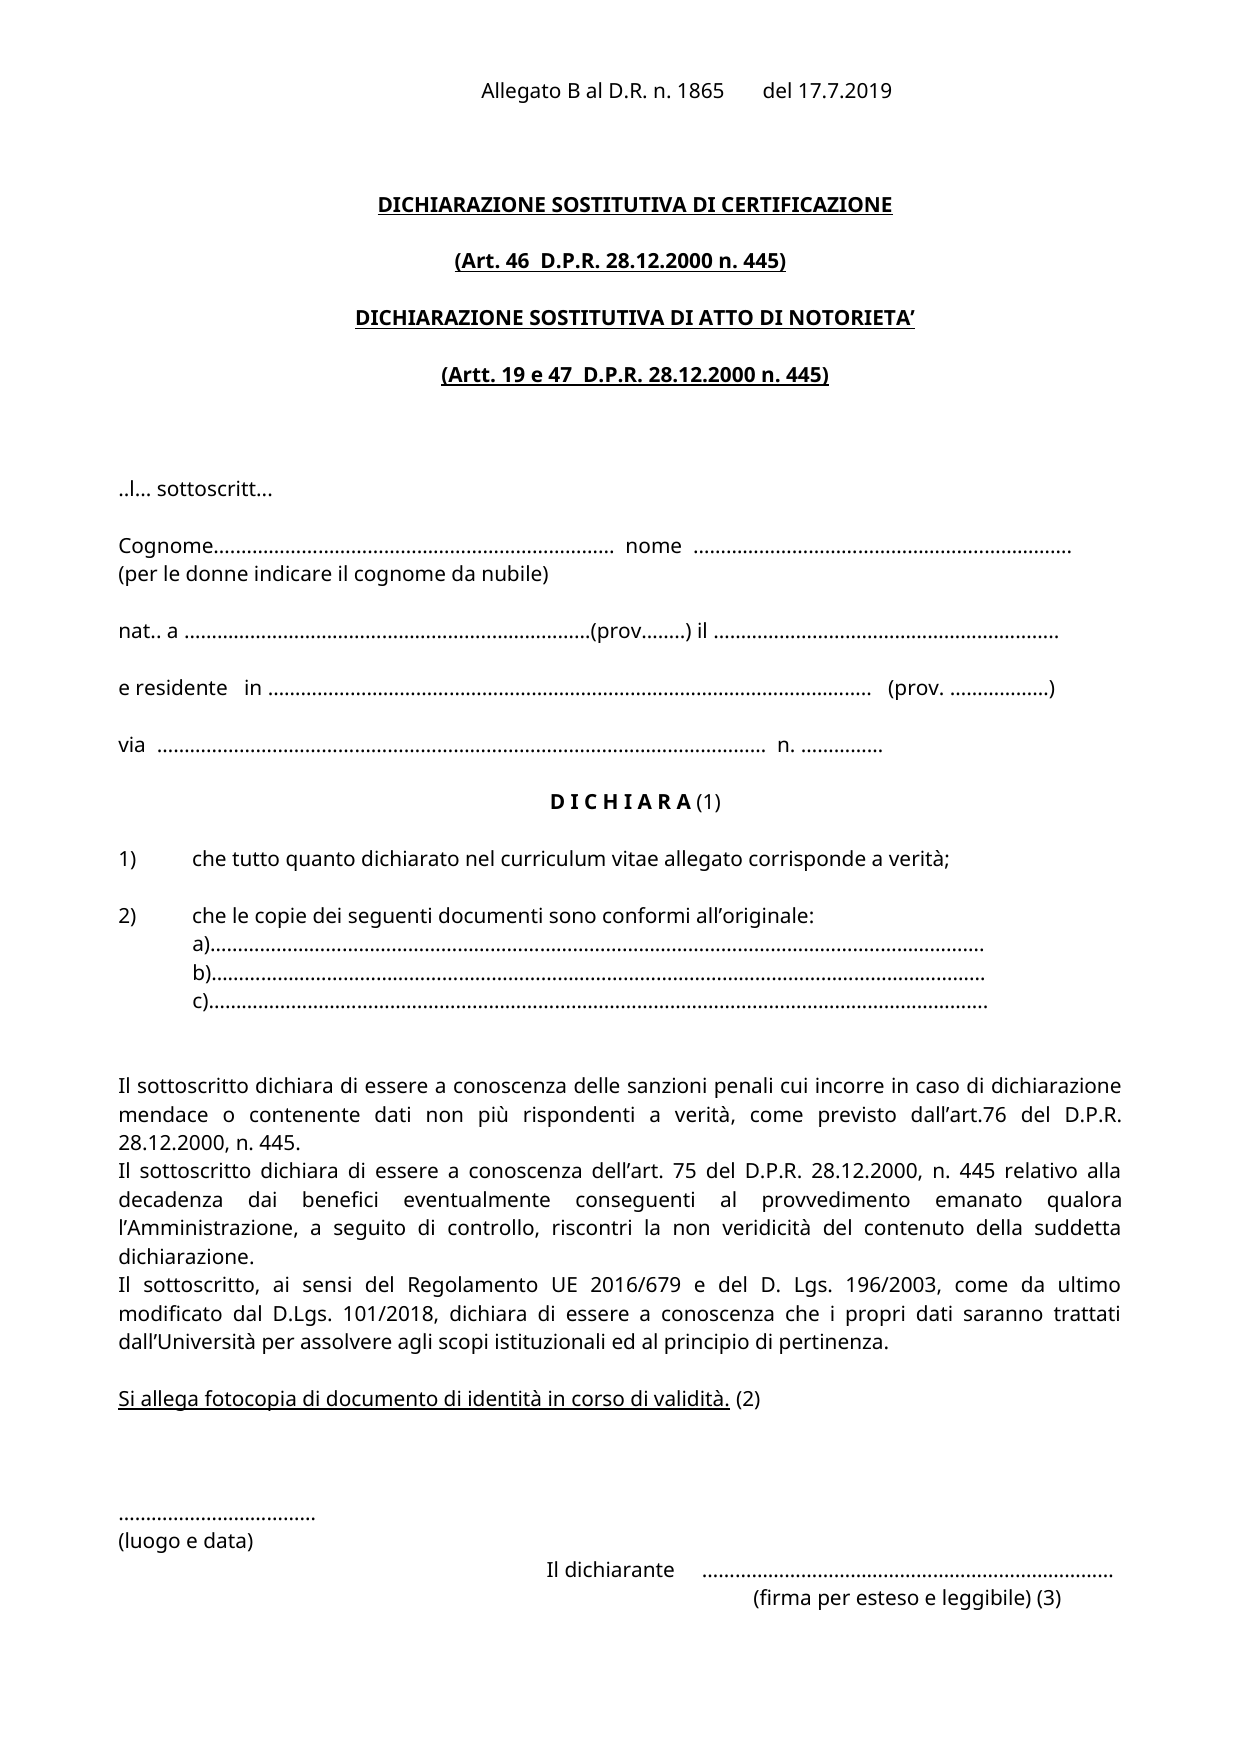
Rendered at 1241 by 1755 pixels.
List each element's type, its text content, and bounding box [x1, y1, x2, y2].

text a)…………………………………………………………………………………………………………..………………. [156, 929, 1152, 958]
text ..l... sottoscritt... [118, 474, 1152, 503]
text (firma per esteso e leggibile) (3) [118, 1583, 1152, 1612]
text nat.. a ………………………………………………..………………(prov……..) il ……………………………………………….…….. [118, 616, 1152, 645]
list che le copie dei seguenti documenti sono conformi all’originale: [118, 901, 1152, 929]
text e residente in ……………………………………………………………………………………………….. (prov. ………………) [118, 673, 1152, 702]
text DICHIARAZIONE SOSTITUTIVA DI ATTO DI NOTORIETA’ [118, 303, 1152, 332]
text Il sottoscritto, ai sensi del Regolamento UE 2016/679 e del D. Lgs. 196/2003, come da ultimo modificato dal D.Lgs. 101/2018, dichiara di essere a conoscenza che i propri dati saranno trattati dall’Università per assolvere agli scopi istituzionali ed al principio di pertinenza. [118, 1270, 1122, 1356]
text via ………………………………………………………………………………………………… n. …………… [118, 730, 1152, 758]
list che tutto quanto dichiarato nel curriculum vitae allegato corrisponde a verità; [118, 844, 1152, 872]
text (per le donne indicare il cognome da nubile) [118, 559, 1152, 588]
text ……………………………… [118, 1498, 1152, 1526]
text (Art. 46 D.P.R. 28.12.2000 n. 445) [118, 247, 1122, 275]
text Cognome….…………………………………………………………... nome ……………………………………………..……………. [118, 531, 1152, 559]
text Il sottoscritto dichiara di essere a conoscenza dell’art. 75 del D.P.R. 28.12.2000, n. 445 relativo alla decadenza dai benefici eventualmente conseguenti al provvedimento emanato qualora l’Amministrazione, a seguito di controllo, riscontri la non veridicità del contenuto della suddetta dichiarazione. [118, 1157, 1123, 1270]
text Il dichiarante ………………………………………………………………… [118, 1555, 1152, 1583]
subtitle DICHIARAZIONE SOSTITUTIVA DI CERTIFICAZIONE [118, 190, 1152, 218]
text Si allega fotocopia di documento di identità in corso di validità. (2) [118, 1384, 1152, 1413]
subtitle D I C H I A R A (1) [118, 787, 1152, 815]
text c)……………………………………………………………………………………………………………………………. [156, 986, 1152, 1014]
text b)…………………………………………………………………………………………………………………………… [156, 958, 1152, 986]
text (luogo e data) [118, 1526, 1152, 1555]
text (Artt. 19 e 47 D.P.R. 28.12.2000 n. 445) [118, 360, 1152, 389]
text Il sottoscritto dichiara di essere a conoscenza delle sanzioni penali cui incorre in caso di dichiarazione mendace o contenente dati non più rispondenti a verità, come previsto dall’art.76 del D.P.R. 28.12.2000, n. 445. [118, 1071, 1123, 1157]
